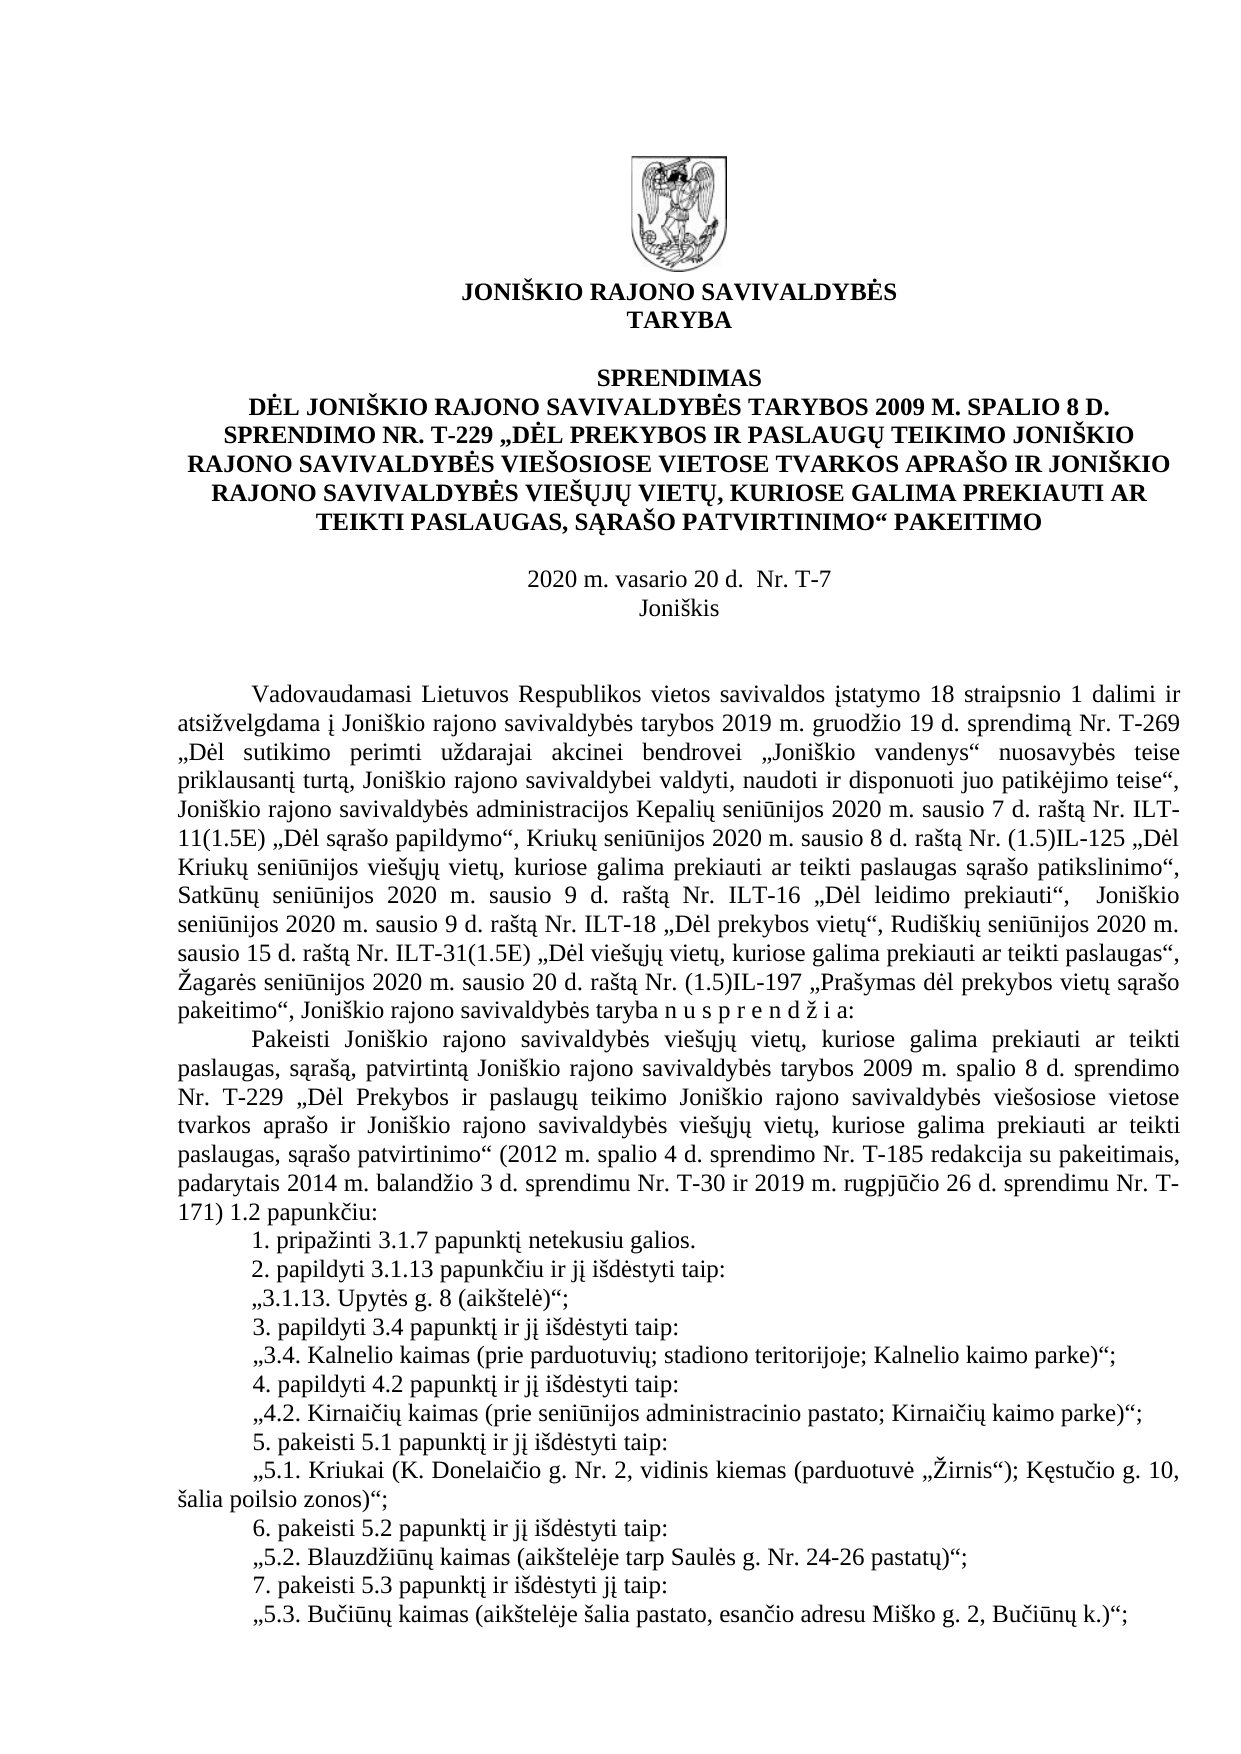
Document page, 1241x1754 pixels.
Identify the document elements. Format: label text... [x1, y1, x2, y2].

text „4.2. Kirnaičių kaimas (prie seniūnijos administracinio pastato; Kirnaičių kaimo parke)“; [177, 1398, 1181, 1427]
text 6. pakeisti 5.2 papunktį ir jį išdėstyti taip: [177, 1513, 1181, 1542]
text 3. papildyti 3.4 papunktį ir jį išdėstyti taip: [177, 1312, 1181, 1340]
text SPRENDIMAS [177, 363, 1181, 392]
text DĖL JONIŠKIO RAJONO SAVIVALDYBĖS TARYBOS 2009 M. SPALIO 8 D. SPRENDIMO NR. T-229 „DĖL PREKYBOS IR PASLAUGŲ TEIKIMO JONIŠKIO RAJONO SAVIVALDYBĖS VIEŠOSIOSE VIETOSE TVARKOS APRAŠO IR JONIŠKIO RAJONO SAVIVALDYBĖS VIEŠŲJŲ VIETŲ, KURIOSE GALIMA PREKIAUTI AR TEIKTI PASLAUGAS, SĄRAŠO PATVIRTINIMO“ PAKEITIMO [177, 392, 1181, 535]
text Joniškis [177, 593, 1181, 622]
text „5.3. Bučiūnų kaimas (aikštelėje šalia pastato, esančio adresu Miško g. 2, Bučiūnų k.)“; [177, 1599, 1181, 1628]
text 2. papildyti 3.1.13 papunkčiu ir jį išdėstyti taip: [251, 1254, 1181, 1283]
text 7. pakeisti 5.3 papunktį ir išdėstyti jį taip: [177, 1570, 1181, 1599]
text 2020 m. vasario 20 d. Nr. T-7 [177, 564, 1181, 593]
text „5.1. Kriukai (K. Donelaičio g. Nr. 2, vidinis kiemas (parduotuvė „Žirnis“); Kęstučio g. 10, šalia poilsio zonos)“; [177, 1455, 1181, 1513]
text 1. pripažinti 3.1.7 papunktį netekusiu galios. [251, 1225, 1181, 1254]
text Vadovaudamasi Lietuvos Respublikos vietos savivaldos įstatymo 18 straipsnio 1 dalimi ir atsižvelgdama į Joniškio rajono savivaldybės tarybos 2019 m. gruodžio 19 d. sprendimą Nr. T-269 „Dėl sutikimo perimti uždarajai akcinei bendrovei „Joniškio vandenys“ nuosavybės teise priklausantį turtą, Joniškio rajono savivaldybei valdyti, naudoti ir disponuoti juo patikėjimo teise“, Joniškio rajono savivaldybės administracijos Kepalių seniūnijos 2020 m. sausio 7 d. raštą Nr. ILT-11(1.5E) „Dėl sąrašo papildymo“, Kriukų seniūnijos 2020 m. sausio 8 d. raštą Nr. (1.5)IL-125 „Dėl Kriukų seniūnijos viešųjų vietų, kuriose galima prekiauti ar teikti paslaugas sąrašo patikslinimo“, Satkūnų seniūnijos 2020 m. sausio 9 d. raštą Nr. ILT-16 „Dėl leidimo prekiauti“, Joniškio seniūnijos 2020 m. sausio 9 d. raštą Nr. ILT-18 „Dėl prekybos vietų“, Rudiškių seniūnijos 2020 m. sausio 15 d. raštą Nr. ILT-31(1.5E) „Dėl viešųjų vietų, kuriose galima prekiauti ar teikti paslaugas“, Žagarės seniūnijos 2020 m. sausio 20 d. raštą Nr. (1.5)IL-197 „Prašymas dėl prekybos vietų sąrašo pakeitimo“, Joniškio rajono savivaldybės taryba n u s p r e n d ž i a: [177, 679, 1181, 1024]
text „3.4. Kalnelio kaimas (prie parduotuvių; stadiono teritorijoje; Kalnelio kaimo parke)“; [177, 1340, 1181, 1369]
text 5. pakeisti 5.1 papunktį ir jį išdėstyti taip: [177, 1427, 1181, 1455]
text Pakeisti Joniškio rajono savivaldybės viešųjų vietų, kuriose galima prekiauti ar teikti paslaugas, sąrašą, patvirtintą Joniškio rajono savivaldybės tarybos 2009 m. spalio 8 d. sprendimo Nr. T-229 „Dėl Prekybos ir paslaugų teikimo Joniškio rajono savivaldybės viešosiose vietose tvarkos aprašo ir Joniškio rajono savivaldybės viešųjų vietų, kuriose galima prekiauti ar teikti paslaugas, sąrašo patvirtinimo“ (2012 m. spalio 4 d. sprendimo Nr. T-185 redakcija su pakeitimais, padarytais 2014 m. balandžio 3 d. sprendimu Nr. T-30 ir 2019 m. rugpjūčio 26 d. sprendimu Nr. T-171) 1.2 papunkčiu: [177, 1024, 1181, 1225]
text „3.1.13. Upytės g. 8 (aikštelė)“; [251, 1283, 1181, 1312]
text „5.2. Blauzdžiūnų kaimas (aikštelėje tarp Saulės g. Nr. 24-26 pastatų)“; [177, 1542, 1181, 1570]
text Joniškio rajono savivaldybės TARYBA [177, 277, 1181, 334]
text 4. papildyti 4.2 papunktį ir jį išdėstyti taip: [177, 1369, 1181, 1398]
